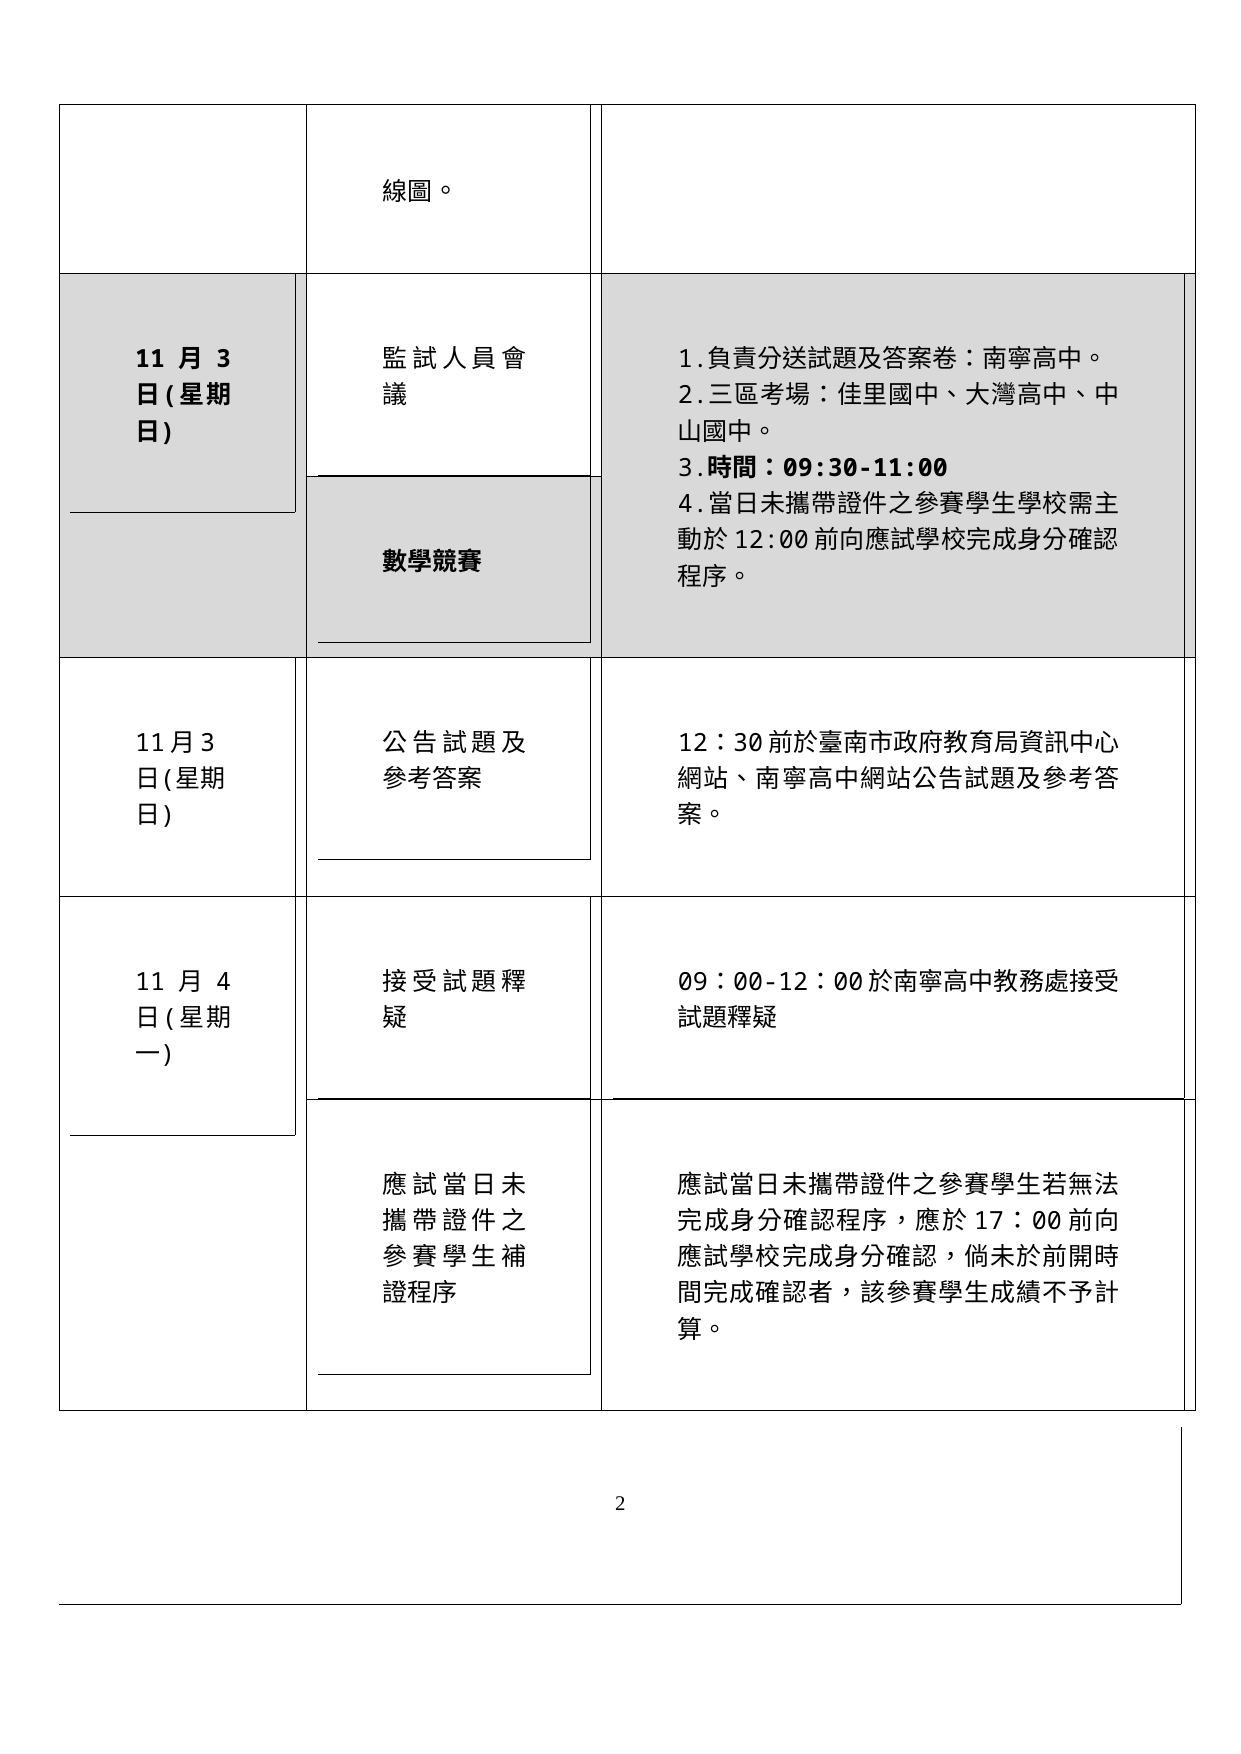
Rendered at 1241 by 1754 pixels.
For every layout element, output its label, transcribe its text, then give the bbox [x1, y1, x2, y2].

table_cell [1185, 274, 1195, 657]
table_cell [1185, 1100, 1195, 1410]
table_cell [1185, 658, 1195, 896]
table_cell [591, 105, 601, 273]
table_cell 應試當日未攜帶證件之參賽學生若無法完成身分確認程序，應於17：00前向應試學校完成身分確認，倘未於前開時間完成確認者，該參賽學生成績不予計算。 [602, 1100, 1184, 1410]
table_cell [60, 105, 306, 273]
table_cell [591, 897, 601, 1098]
table_cell 線圖。 [307, 105, 590, 273]
table_cell 12：30前於臺南市政府教育局資訊中心網站、南寧高中網站公告試題及參考答案。 [602, 658, 1184, 896]
table_cell 09：00-12：00於南寧高中教務處接受試題釋疑 [602, 897, 1184, 1098]
table_cell 11月3日(星期日) [60, 658, 295, 896]
table_cell [296, 658, 306, 896]
table_cell [1185, 897, 1195, 1098]
table_cell 接受試題釋疑 [307, 897, 590, 1098]
table_cell [591, 274, 601, 476]
table_cell 11月4日(星期一) [60, 897, 306, 1410]
table_cell 數學競賽 [307, 477, 601, 657]
table_cell 監試人員會議 [307, 274, 590, 476]
table_cell [602, 105, 1195, 273]
table_cell 1.負責分送試題及答案卷：南寧高中。 2.三區考場：佳里國中、大灣高中、中山國中。 3.時間：09:30-11:00 4.當日未攜帶證件之參賽學生學校需主動於12:00前向應試學校完成身分確認程序。 [602, 274, 1184, 657]
table_cell 應試當日未攜帶證件之參賽學生補證程序 [307, 1100, 601, 1410]
table_cell 公告試題及參考答案 [307, 658, 601, 896]
table_cell 11月3日(星期日) [60, 274, 306, 657]
